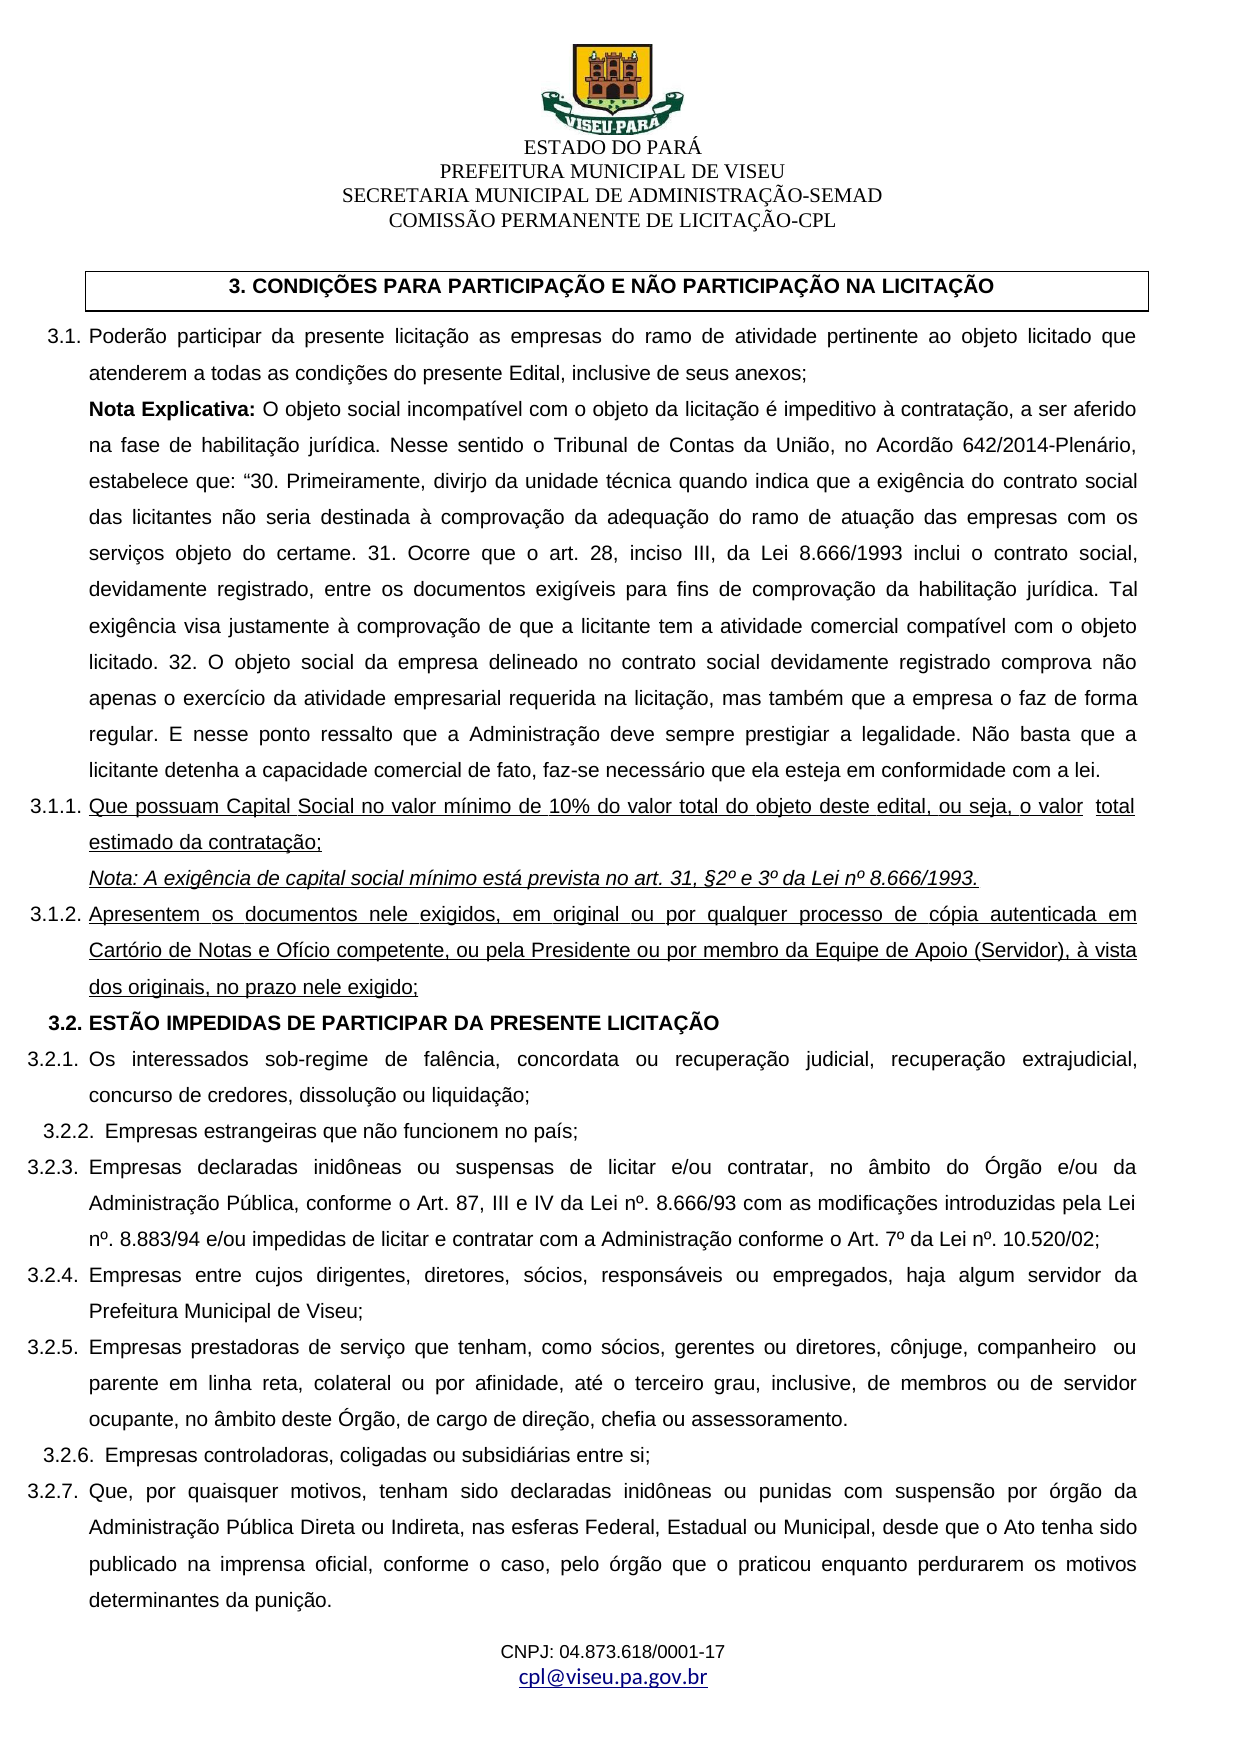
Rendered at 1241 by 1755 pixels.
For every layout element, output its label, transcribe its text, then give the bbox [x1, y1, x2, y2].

list Empresas declaradas inidôneas ou suspensas de licitar e/ou contratar, no âmbito do Órgão e/ou da Administração Pública, conforme o Art. 87, III e IV da Lei nº. 8.666/93 com as modificações introduzidas pela Lei nº. 8.883/94 e/ou impedidas de licitar e contratar com a Administração conforme o Art. 7º da Lei nº. 10.520/02; [73, 1155, 1137, 1250]
list Empresas entre cujos dirigentes, diretores, sócios, responsáveis ou empregados, haja algum servidor da Prefeitura Municipal de Viseu; [73, 1263, 1137, 1322]
text Nota Explicativa: O objeto social incompatível com o objeto da licitação é impeditivo à contratação, a ser aferido na fase de habilitação jurídica. Nesse sentido o Tribunal de Contas da União, no Acordão 642/2014-Plenário, estabelece que: “30. Primeiramente, divirjo da unidade técnica quando indica que a exigência do contrato social das licitantes não seria destinada à comprovação da adequação do ramo de atuação das empresas com os serviços objeto do certame. 31. Ocorre que o art. 28, inciso III, da Lei 8.666/1993 inclui o contrato social, devidamente registrado, entre os documentos exigíveis para fins de comprovação da habilitação jurídica. Tal exigência visa justamente à comprovação de que a licitante tem a atividade comercial compatível com o objeto licitado. 32. O objeto social da empresa delineado no contrato social devidamente registrado comprova não apenas o exercício da atividade empresarial requerida na licitação, mas também que a empresa o faz de forma regular. E nesse ponto ressalto que a Administração deve sempre prestigiar a legalidade. Não basta que a licitante detenha a capacidade comercial de fato, faz-se necessário que ela esteja em conformidade com a lei. [89, 397, 1138, 782]
list Os interessados sob-regime de falência, concordata ou recuperação judicial, recuperação extrajudicial, concurso de credores, dissolução ou liquidação; [73, 1047, 1138, 1107]
list ESTÃO IMPEDIDAS DE PARTICIPAR DA PRESENTE LICITAÇÃO [48, 1011, 1161, 1035]
text Nota: A exigência de capital social mínimo está prevista no art. 31, §2º e 3º da Lei nº 8.666/1993. [89, 866, 1161, 890]
list Empresas controladoras, coligadas ou subsidiárias entre si; [89, 1443, 1161, 1467]
list Empresas prestadoras de serviço que tenham, como sócios, gerentes ou diretores, cônjuge, companheiro ou parente em linha reta, colateral ou por afinidade, até o terceiro grau, inclusive, de membros ou de servidor ocupante, no âmbito deste Órgão, de cargo de direção, chefia ou assessoramento. [73, 1334, 1137, 1431]
list Que possuam Capital Social no valor mínimo de 10% do valor total do objeto deste edital, ou seja, o valor total estimado da contratação; [73, 794, 1136, 854]
text 3. CONDIÇÕES PARA PARTICIPAÇÃO E NÃO PARTICIPAÇÃO NA LICITAÇÃO [229, 273, 1148, 297]
list Apresentem os documentos nele exigidos, em original ou por qualquer processo de cópia autenticada em Cartório de Notas e Ofício competente, ou pela Presidente ou por membro da Equipe de Apoio (Servidor), à vista dos originais, no prazo nele exigido; [73, 902, 1137, 998]
list Poderão participar da presente licitação as empresas do ramo de atividade pertinente ao objeto licitado que atenderem a todas as condições do presente Edital, inclusive de seus anexos; [73, 324, 1136, 384]
list Que, por quaisquer motivos, tenham sido declaradas inidôneas ou punidas com suspensão por órgão da Administração Pública Direta ou Indireta, nas esferas Federal, Estadual ou Municipal, desde que o Ato tenha sido publicado na imprensa oficial, conforme o caso, pelo órgão que o praticou enquanto perdurarem os motivos determinantes da punição. [73, 1479, 1137, 1611]
list Empresas estrangeiras que não funcionem no país; [89, 1119, 1161, 1143]
